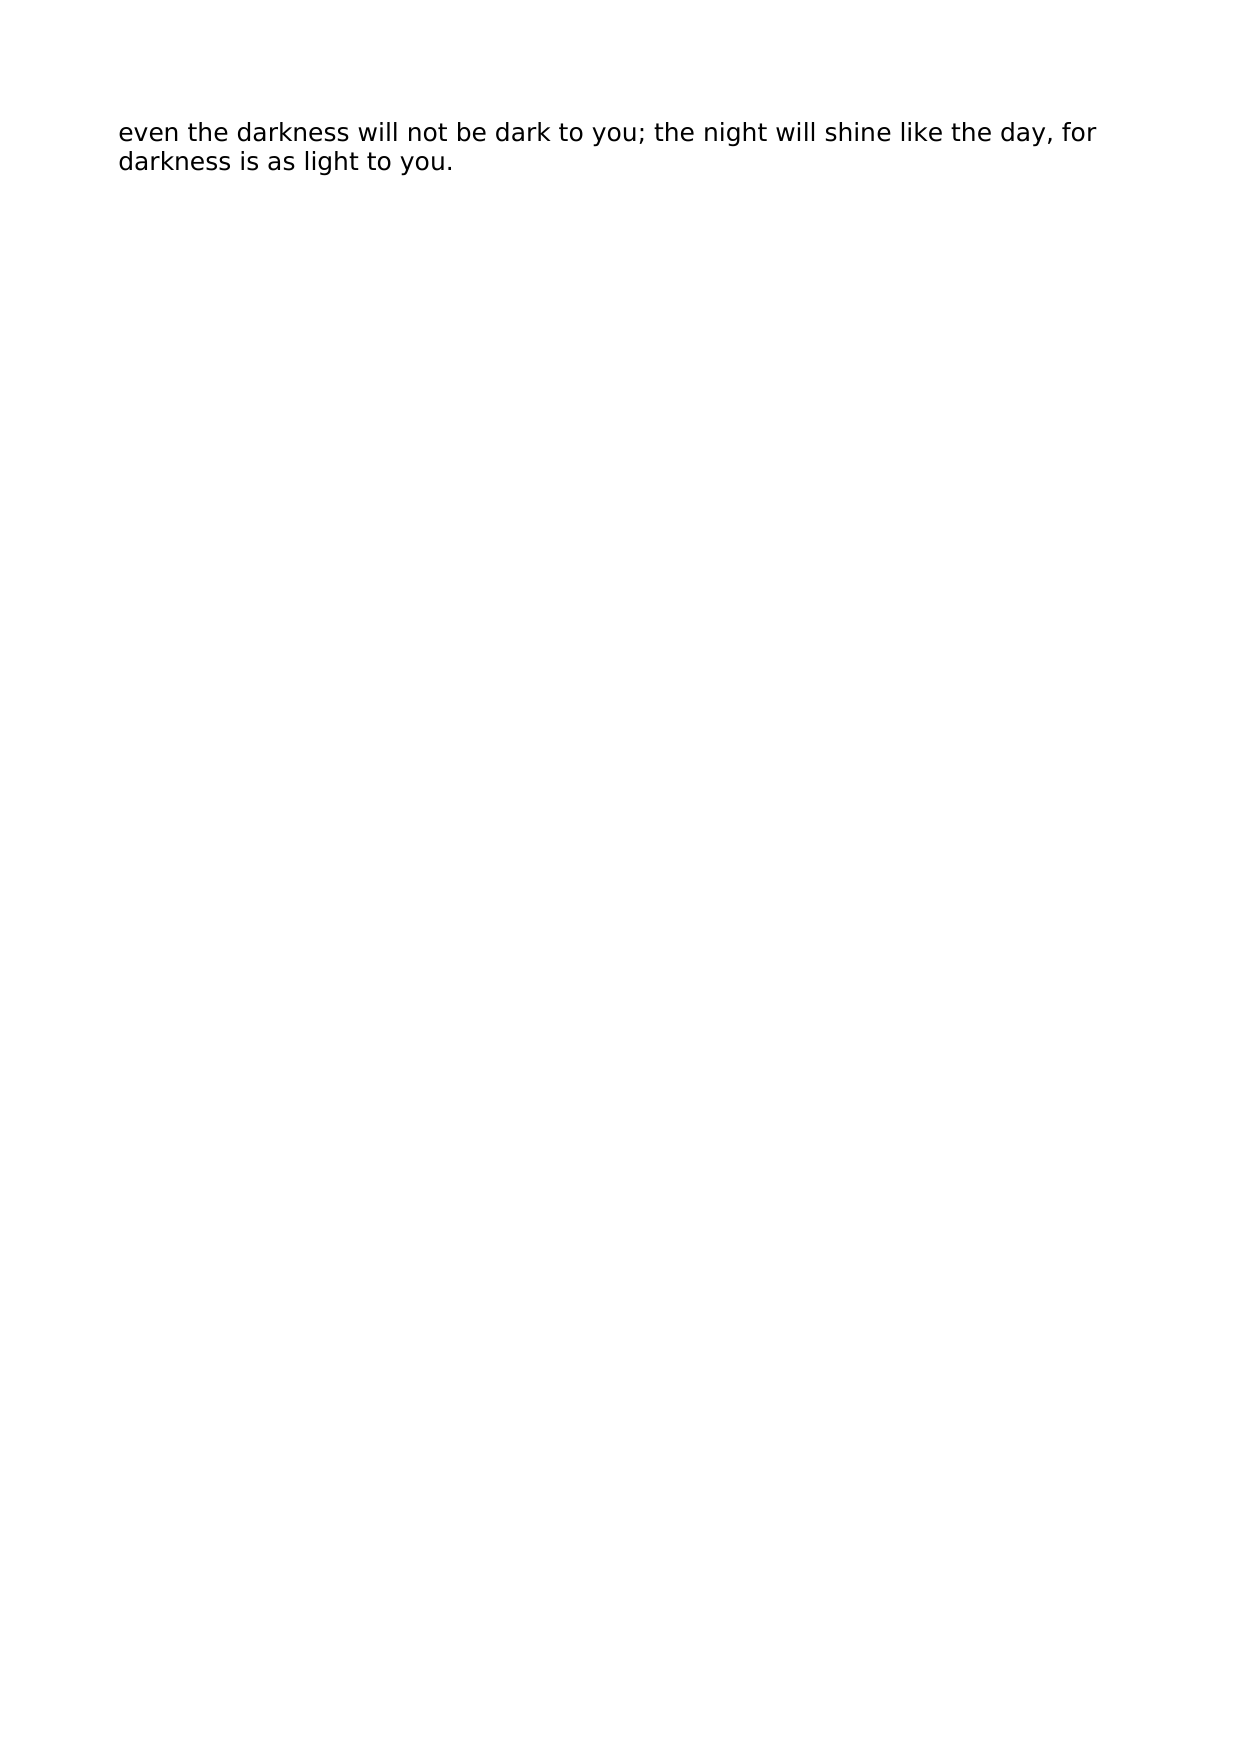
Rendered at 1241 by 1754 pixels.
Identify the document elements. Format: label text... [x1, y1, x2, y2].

text even the darkness will not be dark to you; the night will shine like the day, for darkness is as light to you. [118, 118, 1122, 176]
